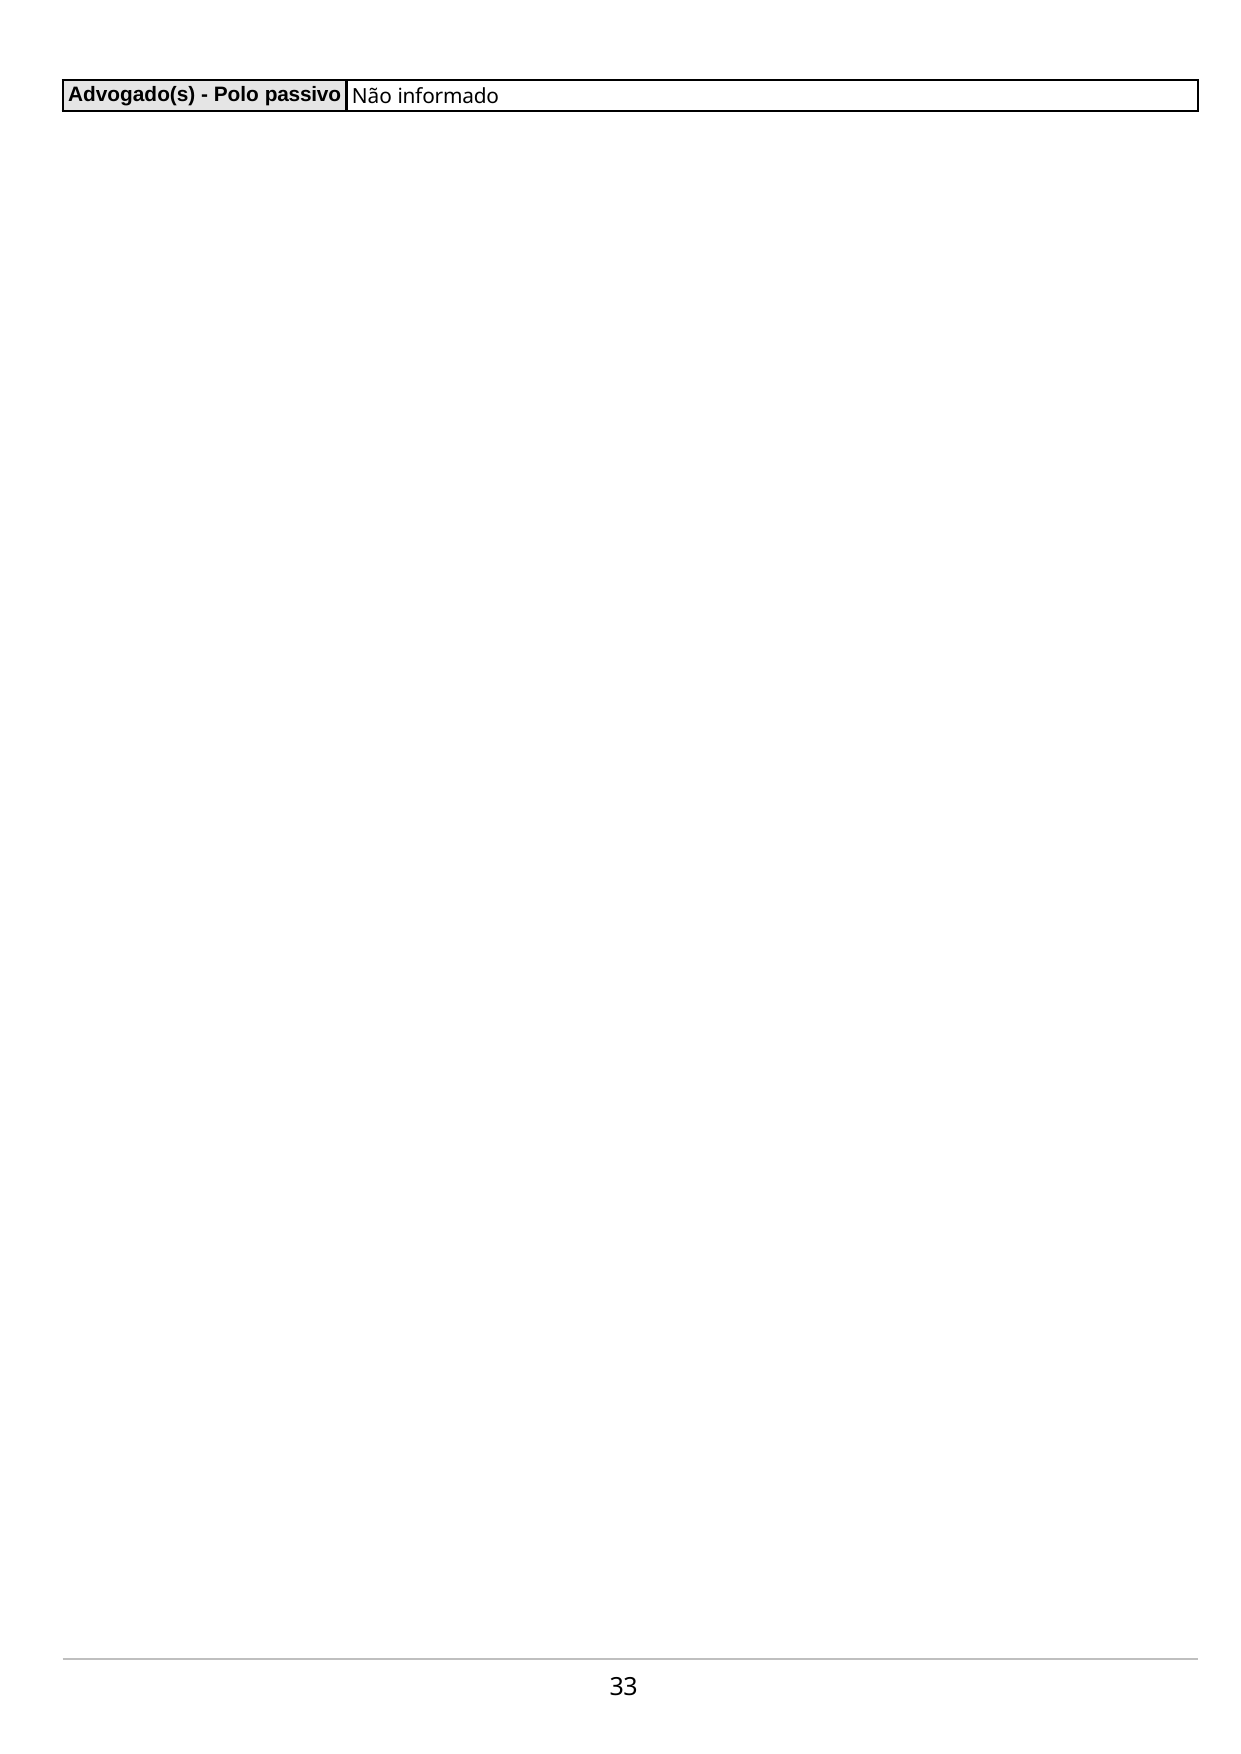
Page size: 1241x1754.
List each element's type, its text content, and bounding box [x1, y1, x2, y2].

table_cell Não informado [348, 81, 1197, 110]
table_cell Advogado(s) - Polo passivo [64, 81, 345, 110]
